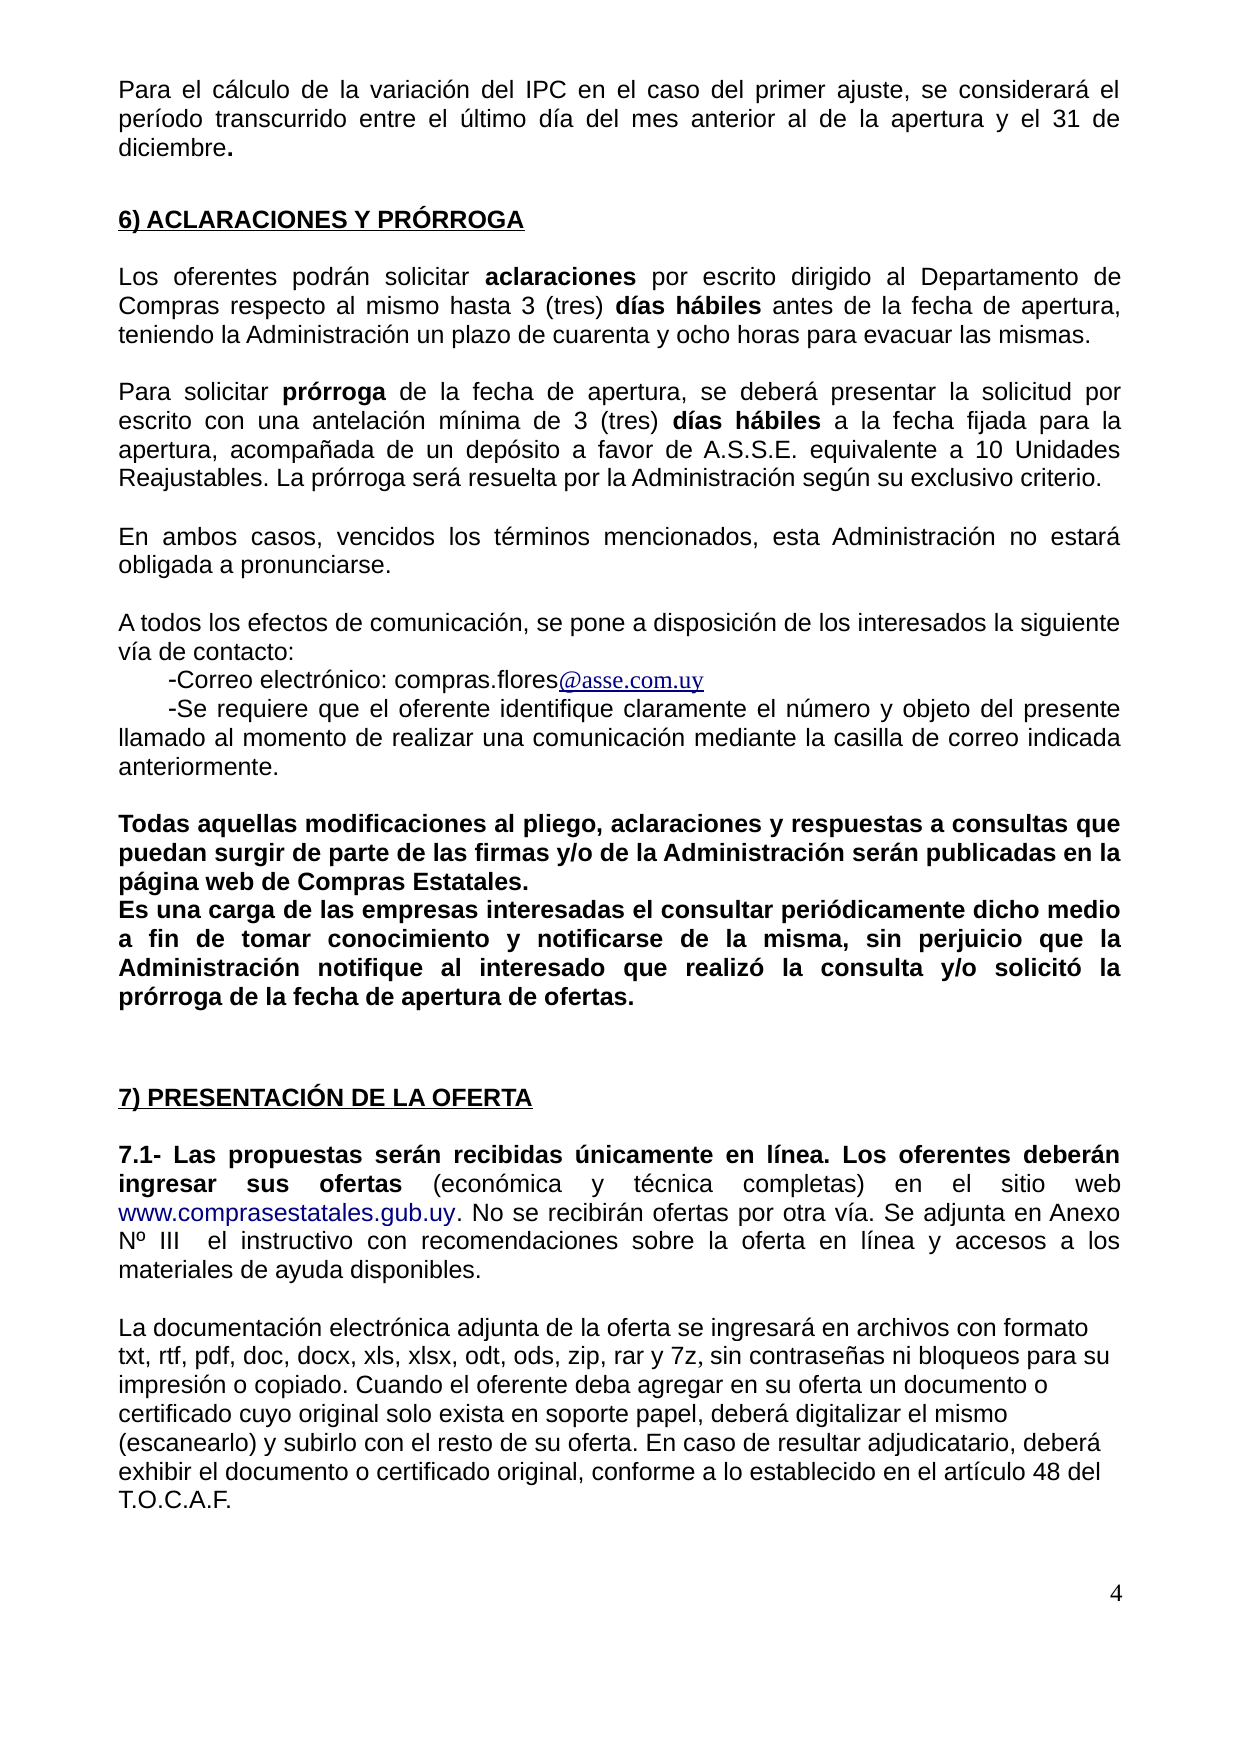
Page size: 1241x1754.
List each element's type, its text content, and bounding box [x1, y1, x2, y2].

text Los oferentes podrán solicitar aclaraciones por escrito dirigido al Departamento de Compras respecto al mismo hasta 3 (tres) días hábiles antes de la fecha de apertura, teniendo la Administración un plazo de cuarenta y ocho horas para evacuar las mismas. [118, 262, 1122, 348]
list Correo electrónico: compras.flores@asse.com.uy [118, 665, 1122, 694]
text Para el cálculo de la variación del IPC en el caso del primer ajuste, se considerará el período transcurrido entre el último día del mes anterior al de la apertura y el 31 de diciembre. [118, 75, 1122, 161]
text 7) PRESENTACIÓN DE LA OFERTA [118, 1083, 1122, 1111]
text 7.1- Las propuestas serán recibidas únicamente en línea. Los oferentes deberán ingresar sus ofertas (económica y técnica completas) en el sitio web www.comprasestatales.gub.uy. No se recibirán ofertas por otra vía. Se adjunta en Anexo Nº III el instructivo con recomendaciones sobre la oferta en línea y accesos a los materiales de ayuda disponibles. [118, 1140, 1122, 1284]
list Se requiere que el oferente identifique claramente el número y objeto del presente llamado al momento de realizar una comunicación mediante la casilla de correo indicada anteriormente. [118, 694, 1122, 781]
text Para solicitar prórroga de la fecha de apertura, se deberá presentar la solicitud por escrito con una antelación mínima de 3 (tres) días hábiles a la fecha fijada para la apertura, acompañada de un depósito a favor de A.S.S.E. equivalente a 10 Unidades Reajustables. La prórroga será resuelta por la Administración según su exclusivo criterio. [118, 377, 1122, 492]
text En ambos casos, vencidos los términos mencionados, esta Administración no estará obligada a pronunciarse. [118, 522, 1122, 579]
text Es una carga de las empresas interesadas el consultar periódicamente dicho medio a fin de tomar conocimiento y notificarse de la misma, sin perjuicio que la Administración notifique al interesado que realizó la consulta y/o solicitó la prórroga de la fecha de apertura de ofertas. [118, 896, 1122, 1011]
text La documentación electrónica adjunta de la oferta se ingresará en archivos con formato txt, rtf, pdf, doc, docx, xls, xlsx, odt, ods, zip, rar y 7z, sin contraseñas ni bloqueos para su impresión o copiado. Cuando el oferente deba agregar en su oferta un documento o certificado cuyo original solo exista en soporte papel, deberá digitalizar el mismo (escanearlo) y subirlo con el resto de su oferta. En caso de resultar adjudicatario, deberá exhibir el documento o certificado original, conforme a lo establecido en el artículo 48 del T.O.C.A.F. [118, 1313, 1122, 1514]
text 6) ACLARACIONES Y PRÓRROGA [118, 204, 1122, 233]
text Todas aquellas modificaciones al pliego, aclaraciones y respuestas a consultas que puedan surgir de parte de las firmas y/o de la Administración serán publicadas en la página web de Compras Estatales. [118, 809, 1122, 896]
text A todos los efectos de comunicación, se pone a disposición de los interesados la siguiente vía de contacto: [118, 608, 1122, 665]
